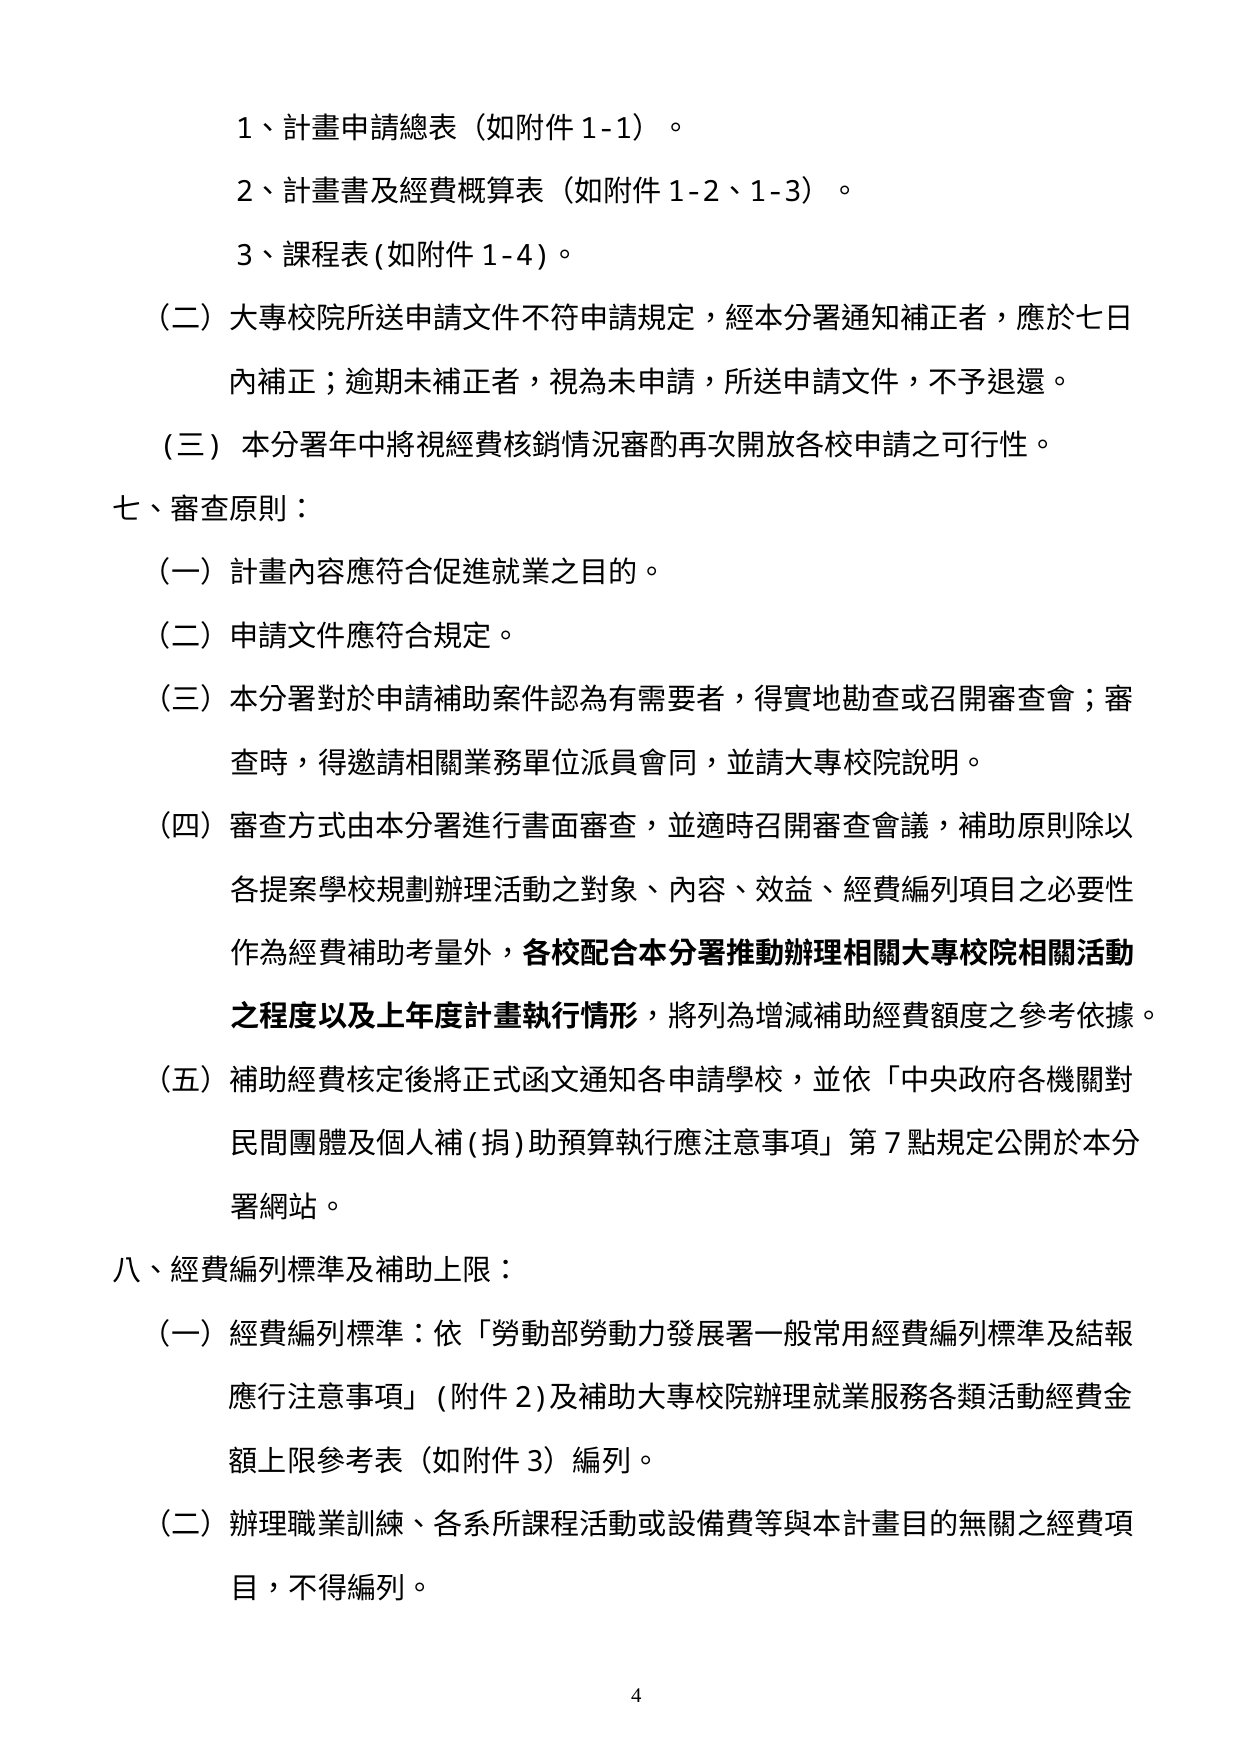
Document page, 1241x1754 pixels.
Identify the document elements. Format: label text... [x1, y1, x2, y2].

text （三）本分署對於申請補助案件認為有需要者，得實地勘查或召開審查會；審查時，得邀請相關業務單位派員會同，並請大專校院說明。 [142, 676, 1152, 781]
text （五）補助經費核定後將正式函文通知各申請學校，並依「中央政府各機關對民間團體及個人補(捐)助預算執行應注意事項」第7點規定公開於本分署網站。 [142, 1056, 1152, 1226]
text 1、計畫申請總表（如附件1-1）。 [183, 104, 1152, 147]
text 3、課程表(如附件1-4)。 [183, 231, 1152, 274]
text （二）大專校院所送申請文件不符申請規定，經本分署通知補正者，應於七日內補正；逾期未補正者，視為未申請，所送申請文件，不予退還。 [142, 295, 1152, 401]
text 八、經費編列標準及補助上限： [112, 1247, 1152, 1289]
text 2、計畫書及經費概算表（如附件1-2、1-3）。 [183, 168, 1152, 210]
text (三) 本分署年中將視經費核銷情況審酌再次開放各校申請之可行性。 [142, 422, 1152, 464]
text （二）辦理職業訓練、各系所課程活動或設備費等與本計畫目的無關之經費項目，不得編列。 [142, 1501, 1152, 1606]
text （四）審查方式由本分署進行書面審查，並適時召開審查會議，補助原則除以各提案學校規劃辦理活動之對象、內容、效益、經費編列項目之必要性作為經費補助考量外，各校配合本分署推動辦理相關大專校院相關活動之程度以及上年度計畫執行情形，將列為增減補助經費額度之參考依據。 [142, 803, 1152, 1035]
text （二）申請文件應符合規定。 [142, 612, 1152, 654]
text （一）計畫內容應符合促進就業之目的。 [142, 549, 1152, 591]
text 七、審查原則： [112, 485, 1152, 528]
text （一）經費編列標準：依「勞動部勞動力發展署一般常用經費編列標準及結報應行注意事項」(附件2)及補助大專校院辦理就業服務各類活動經費金額上限參考表（如附件3）編列。 [142, 1310, 1152, 1479]
